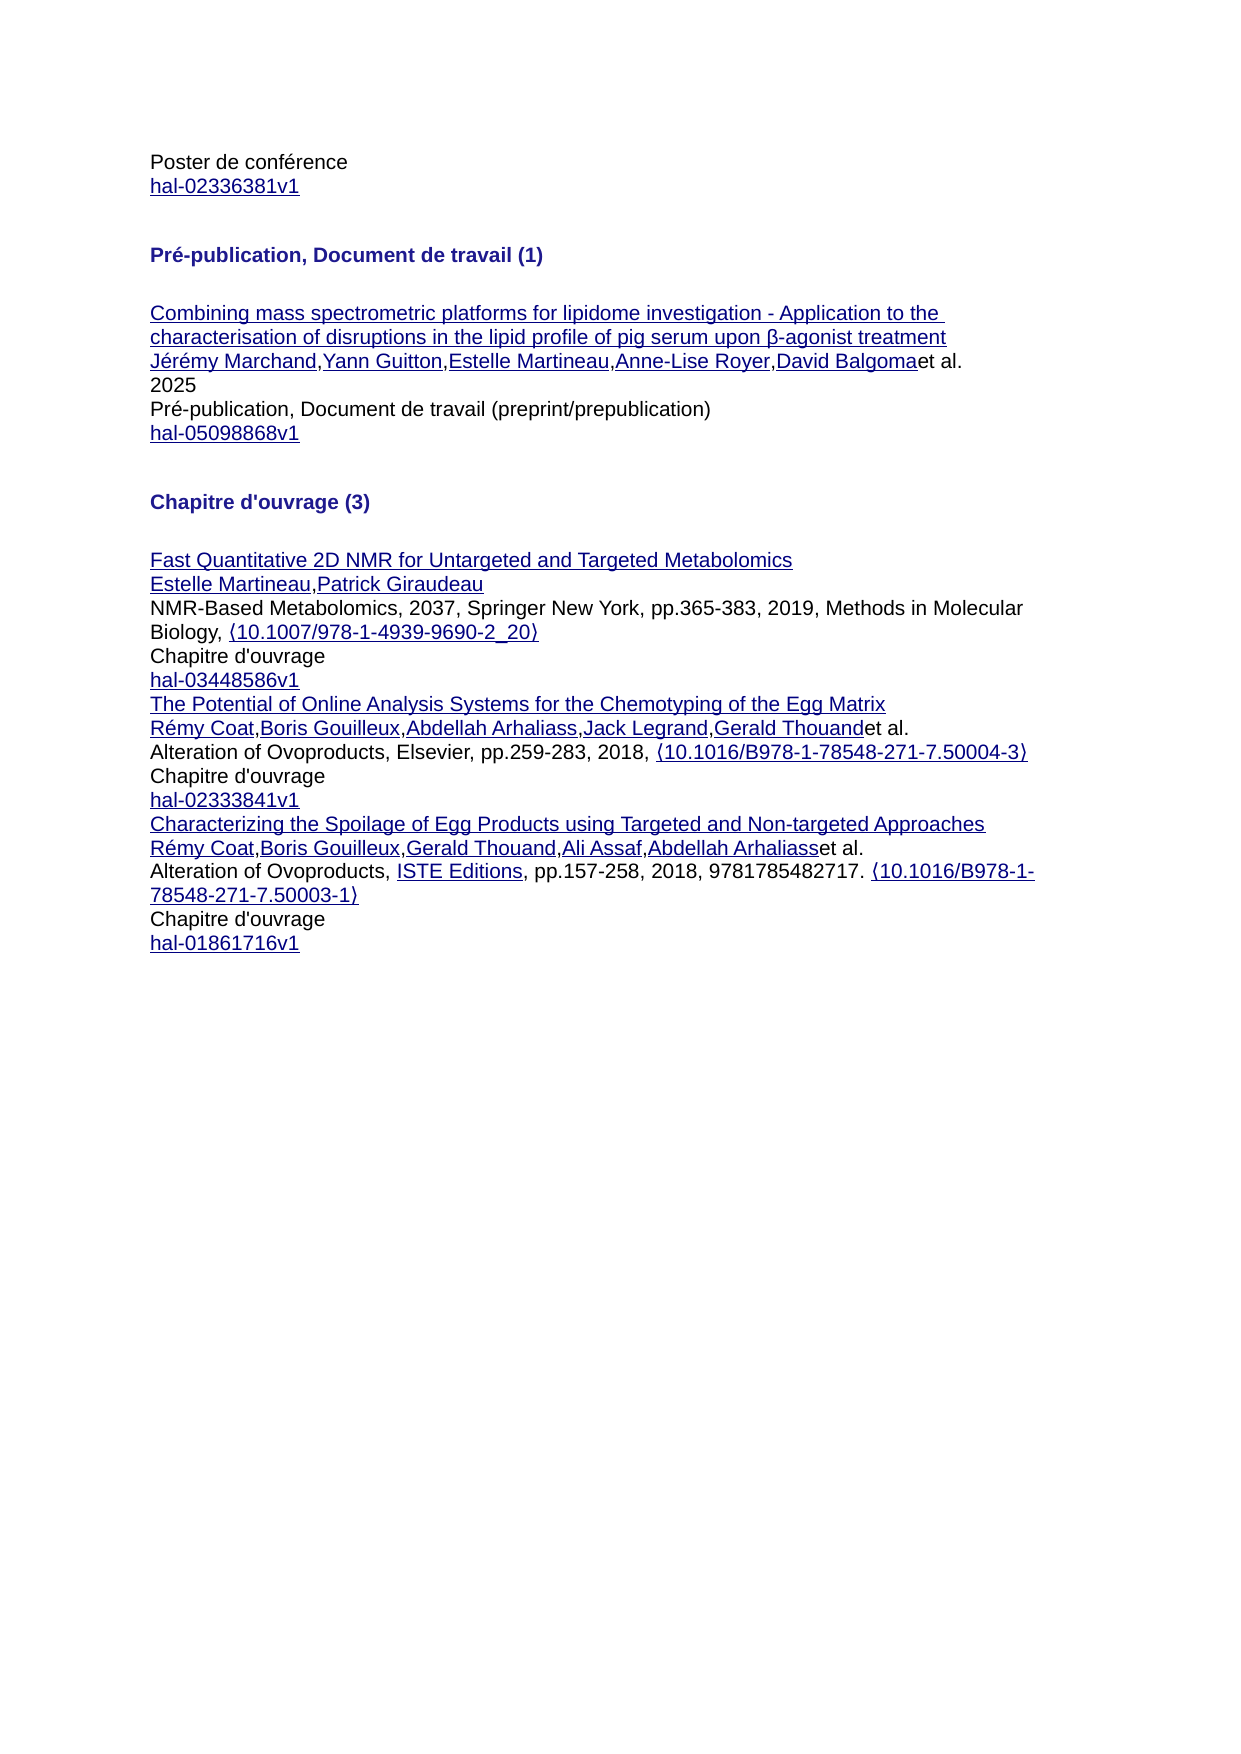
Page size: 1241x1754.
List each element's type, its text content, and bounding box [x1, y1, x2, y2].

subtitle Pré-publication, Document de travail (1) [150, 243, 1090, 267]
table_header Combining mass spectrometric platforms for lipidome investigation - Application to the characterisation of disruptions in the lipid profile of pig serum upon β-agonist treatment Jérémy Marchand,Yann Guitton,Estelle Martineau,Anne-Lise Royer,David Balgomaet al. 2025 Pré-publication, Document de travail (preprint/prepublication) hal-05098868v1 [150, 301, 1090, 445]
subtitle Chapitre d'ouvrage (3) [150, 489, 1090, 513]
table_cell Characterizing the Spoilage of Egg Products using Targeted and Non-targeted Approaches Rémy Coat,Boris Gouilleux,Gerald Thouand,Ali Assaf,Abdellah Arhaliasset al. Alteration of Ovoproducts, ISTE Editions, pp.157-258, 2018, 9781785482717. ⟨10.1016/B978-1-78548-271-7.50003-1⟩ Chapitre d'ouvrage hal-01861716v1 [150, 811, 1090, 955]
table_cell The Potential of Online Analysis Systems for the Chemotyping of the Egg Matrix Rémy Coat,Boris Gouilleux,Abdellah Arhaliass,Jack Legrand,Gerald Thouandet al. Alteration of Ovoproducts, Elsevier, pp.259-283, 2018, ⟨10.1016/B978-1-78548-271-7.50004-3⟩ Chapitre d'ouvrage hal-02333841v1 [150, 692, 1090, 811]
table_cell Poster de conférence hal-02336381v1 [150, 150, 1090, 198]
table_header Fast Quantitative 2D NMR for Untargeted and Targeted Metabolomics Estelle Martineau,Patrick Giraudeau NMR-Based Metabolomics, 2037, Springer New York, pp.365-383, 2019, Methods in Molecular Biology, ⟨10.1007/978-1-4939-9690-2_20⟩ Chapitre d'ouvrage hal-03448586v1 [150, 548, 1090, 692]
